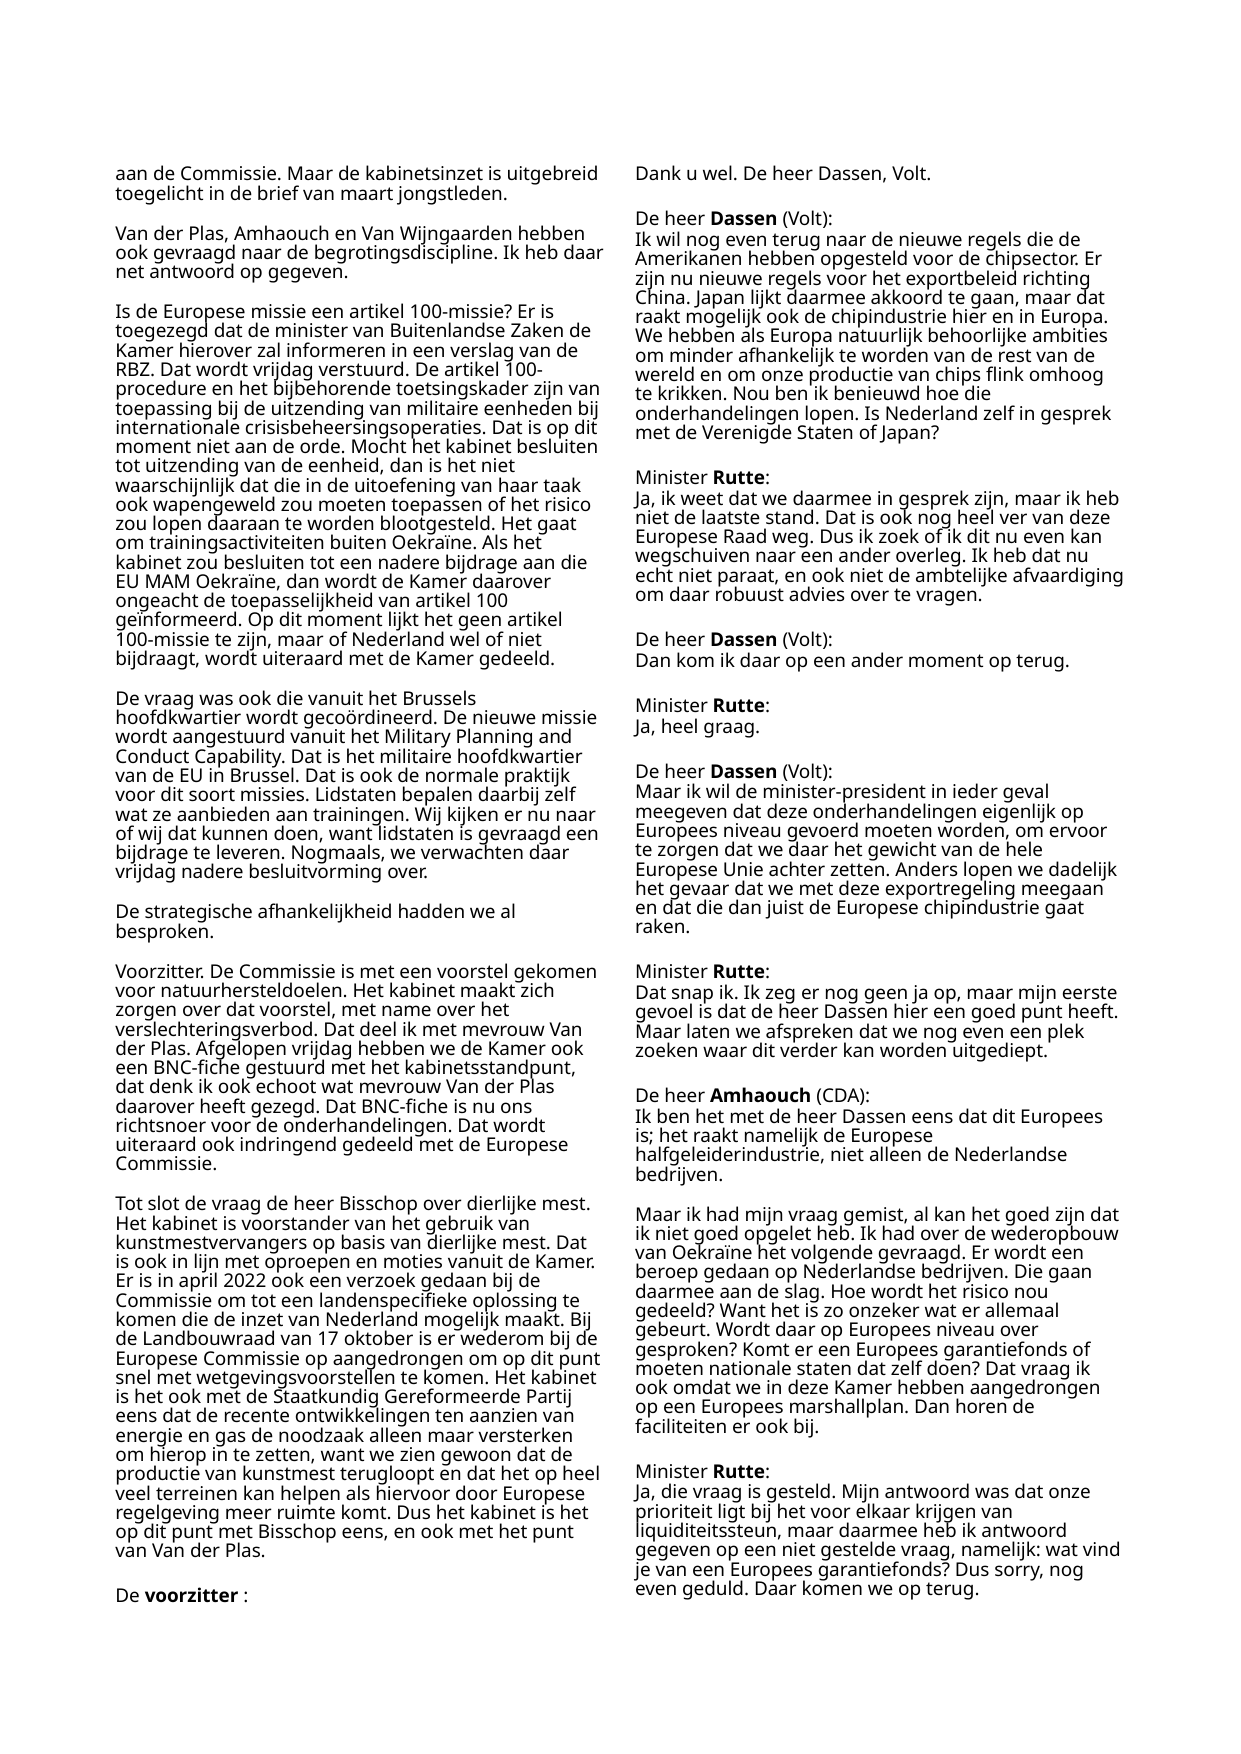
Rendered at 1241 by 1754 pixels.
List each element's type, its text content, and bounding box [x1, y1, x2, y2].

text De vraag was ook die vanuit het Brussels hoofdkwartier wordt gecoördineerd. De nieuwe missie wordt aangestuurd vanuit het Military Planning and Conduct Capability. Dat is het militaire hoofdkwartier van de EU in Brussel. Dat is ook de normale praktijk voor dit soort missies. Lidstaten bepalen daarbij zelf wat ze aanbieden aan trainingen. Wij kijken er nu naar of wij dat kunnen doen, want lidstaten is gevraagd een bijdrage te leveren. Nogmaals, we verwachten daar vrijdag nadere besluitvorming over. [115, 690, 605, 883]
text Ik ben het met de heer Dassen eens dat dit Europees is; het raakt namelijk de Europese halfgeleiderindustrie, niet alleen de Nederlandse bedrijven. [635, 1108, 1125, 1185]
text De strategische afhankelijkheid hadden we al besproken. [115, 903, 605, 942]
text Ja, die vraag is gesteld. Mijn antwoord was dat onze prioriteit ligt bij het voor elkaar krijgen van liquiditeitssteun, maar daarmee heb ik antwoord gegeven op een niet gestelde vraag, namelijk: wat vind je van een Europees garantiefonds? Dus sorry, nog even geduld. Daar komen we op terug. [635, 1483, 1125, 1599]
text De heer Dassen (Volt): [635, 758, 1125, 783]
text Maar ik had mijn vraag gemist, al kan het goed zijn dat ik niet goed opgelet heb. Ik had over de wederopbouw van Oekraïne het volgende gevraagd. Er wordt een beroep gedaan op Nederlandse bedrijven. Die gaan daarmee aan de slag. Hoe wordt het risico nou gedeeld? Want het is zo onzeker wat er allemaal gebeurt. Wordt daar op Europees niveau over gesproken? Komt er een Europees garantiefonds of moeten nationale staten dat zelf doen? Dat vraag ik ook omdat we in deze Kamer hebben aangedrongen op een Europees marshallplan. Dan horen de faciliteiten er ook bij. [635, 1206, 1125, 1437]
text Dan kom ik daar op een ander moment op terug. [635, 652, 1125, 671]
text Tot slot de vraag de heer Bisschop over dierlijke mest. Het kabinet is voorstander van het gebruik van kunstmestvervangers op basis van dierlijke mest. Dat is ook in lijn met oproepen en moties vanuit de Kamer. Er is in april 2022 ook een verzoek gedaan bij de Commissie om tot een landenspecifieke oplossing te komen die de inzet van Nederland mogelijk maakt. Bij de Landbouwraad van 17 oktober is er wederom bij de Europese Commissie op aangedrongen om op dit punt snel met wetgevingsvoorstellen te komen. Het kabinet is het ook met de Staatkundig Gereformeerde Partij eens dat de recente ontwikkelingen ten aanzien van energie en gas de noodzaak alleen maar versterken om hierop in te zetten, want we zien gewoon dat de productie van kunstmest terugloopt en dat het op heel veel terreinen kan helpen als hiervoor door Europese regelgeving meer ruimte komt. Dus het kabinet is het op dit punt met Bisschop eens, en ook met het punt van Van der Plas. [115, 1195, 605, 1562]
text De heer Amhaouch (CDA): [635, 1082, 1125, 1108]
text aan de Commissie. Maar de kabinetsinzet is uitgebreid toegelicht in de brief van maart jongstleden. [115, 165, 605, 204]
text Maar ik wil de minister-president in ieder geval meegeven dat deze onderhandelingen eigenlijk op Europees niveau gevoerd moeten worden, om ervoor te zorgen dat we daar het gewicht van de hele Europese Unie achter zetten. Anders lopen we dadelijk het gevaar dat we met deze exportregeling meegaan en dat die dan juist de Europese chipindustrie gaat raken. [635, 783, 1125, 938]
text Is de Europese missie een artikel 100-missie? Er is toegezegd dat de minister van Buitenlandse Zaken de Kamer hierover zal informeren in een verslag van de RBZ. Dat wordt vrijdag verstuurd. De artikel 100-procedure en het bijbehorende toetsingskader zijn van toepassing bij de uitzending van militaire eenheden bij internationale crisisbeheersingsoperaties. Dat is op dit moment niet aan de orde. Mocht het kabinet besluiten tot uitzending van de eenheid, dan is het niet waarschijnlijk dat die in de uitoefening van haar taak ook wapengeweld zou moeten toepassen of het risico zou lopen daaraan te worden blootgesteld. Het gaat om trainingsactiviteiten buiten Oekraïne. Als het kabinet zou besluiten tot een nadere bijdrage aan die EU MAM Oekraïne, dan wordt de Kamer daarover ongeacht de toepasselijkheid van artikel 100 geïnformeerd. Op dit moment lijkt het geen artikel 100-missie te zijn, maar of Nederland wel of niet bijdraagt, wordt uiteraard met de Kamer gedeeld. [115, 303, 605, 669]
text Dat snap ik. Ik zeg er nog geen ja op, maar mijn eerste gevoel is dat de heer Dassen hier een goed punt heeft. Maar laten we afspreken dat we nog even een plek zoeken waar dit verder kan worden uitgediept. [635, 984, 1125, 1061]
text Ja, ik weet dat we daarmee in gesprek zijn, maar ik heb niet de laatste stand. Dat is ook nog heel ver van deze Europese Raad weg. Dus ik zoek of ik dit nu even kan wegschuiven naar een ander overleg. Ik heb dat nu echt niet paraat, en ook niet de ambtelijke afvaardiging om daar robuust advies over te vragen. [635, 490, 1125, 605]
text De heer Dassen (Volt): [635, 626, 1125, 652]
text Minister Rutte: [635, 1458, 1125, 1483]
text Ik wil nog even terug naar de nieuwe regels die de Amerikanen hebben opgesteld voor de chipsector. Er zijn nu nieuwe regels voor het exportbeleid richting China. Japan lijkt daarmee akkoord te gaan, maar dat raakt mogelijk ook de chipindustrie hier en in Europa. We hebben als Europa natuurlijk behoorlijke ambities om minder afhankelijk te worden van de rest van de wereld en om onze productie van chips flink omhoog te krikken. Nou ben ik benieuwd hoe die onderhandelingen lopen. Is Nederland zelf in gesprek met de Verenigde Staten of Japan? [635, 231, 1125, 443]
text Van der Plas, Amhaouch en Van Wijngaarden hebben ook gevraagd naar de begrotingsdiscipline. Ik heb daar net antwoord op gegeven. [115, 224, 605, 282]
text Voorzitter. De Commissie is met een voorstel gekomen voor natuurhersteldoelen. Het kabinet maakt zich zorgen over dat voorstel, met name over het verslechteringsverbod. Dat deel ik met mevrouw Van der Plas. Afgelopen vrijdag hebben we de Kamer ook een BNC-fiche gestuurd met het kabinetsstandpunt, dat denk ik ook echoot wat mevrouw Van der Plas daarover heeft gezegd. Dat BNC-fiche is nu ons richtsnoer voor de onderhandelingen. Dat wordt uiteraard ook indringend gedeeld met de Europese Commissie. [115, 963, 605, 1175]
text Minister Rutte: [635, 464, 1125, 490]
text De heer Dassen (Volt): [635, 205, 1125, 231]
text Ja, heel graag. [635, 718, 1125, 737]
text Minister Rutte: [635, 692, 1125, 718]
text De voorzitter : [115, 1582, 605, 1608]
text Dank u wel. De heer Dassen, Volt. [635, 165, 1125, 184]
text Minister Rutte: [635, 958, 1125, 984]
